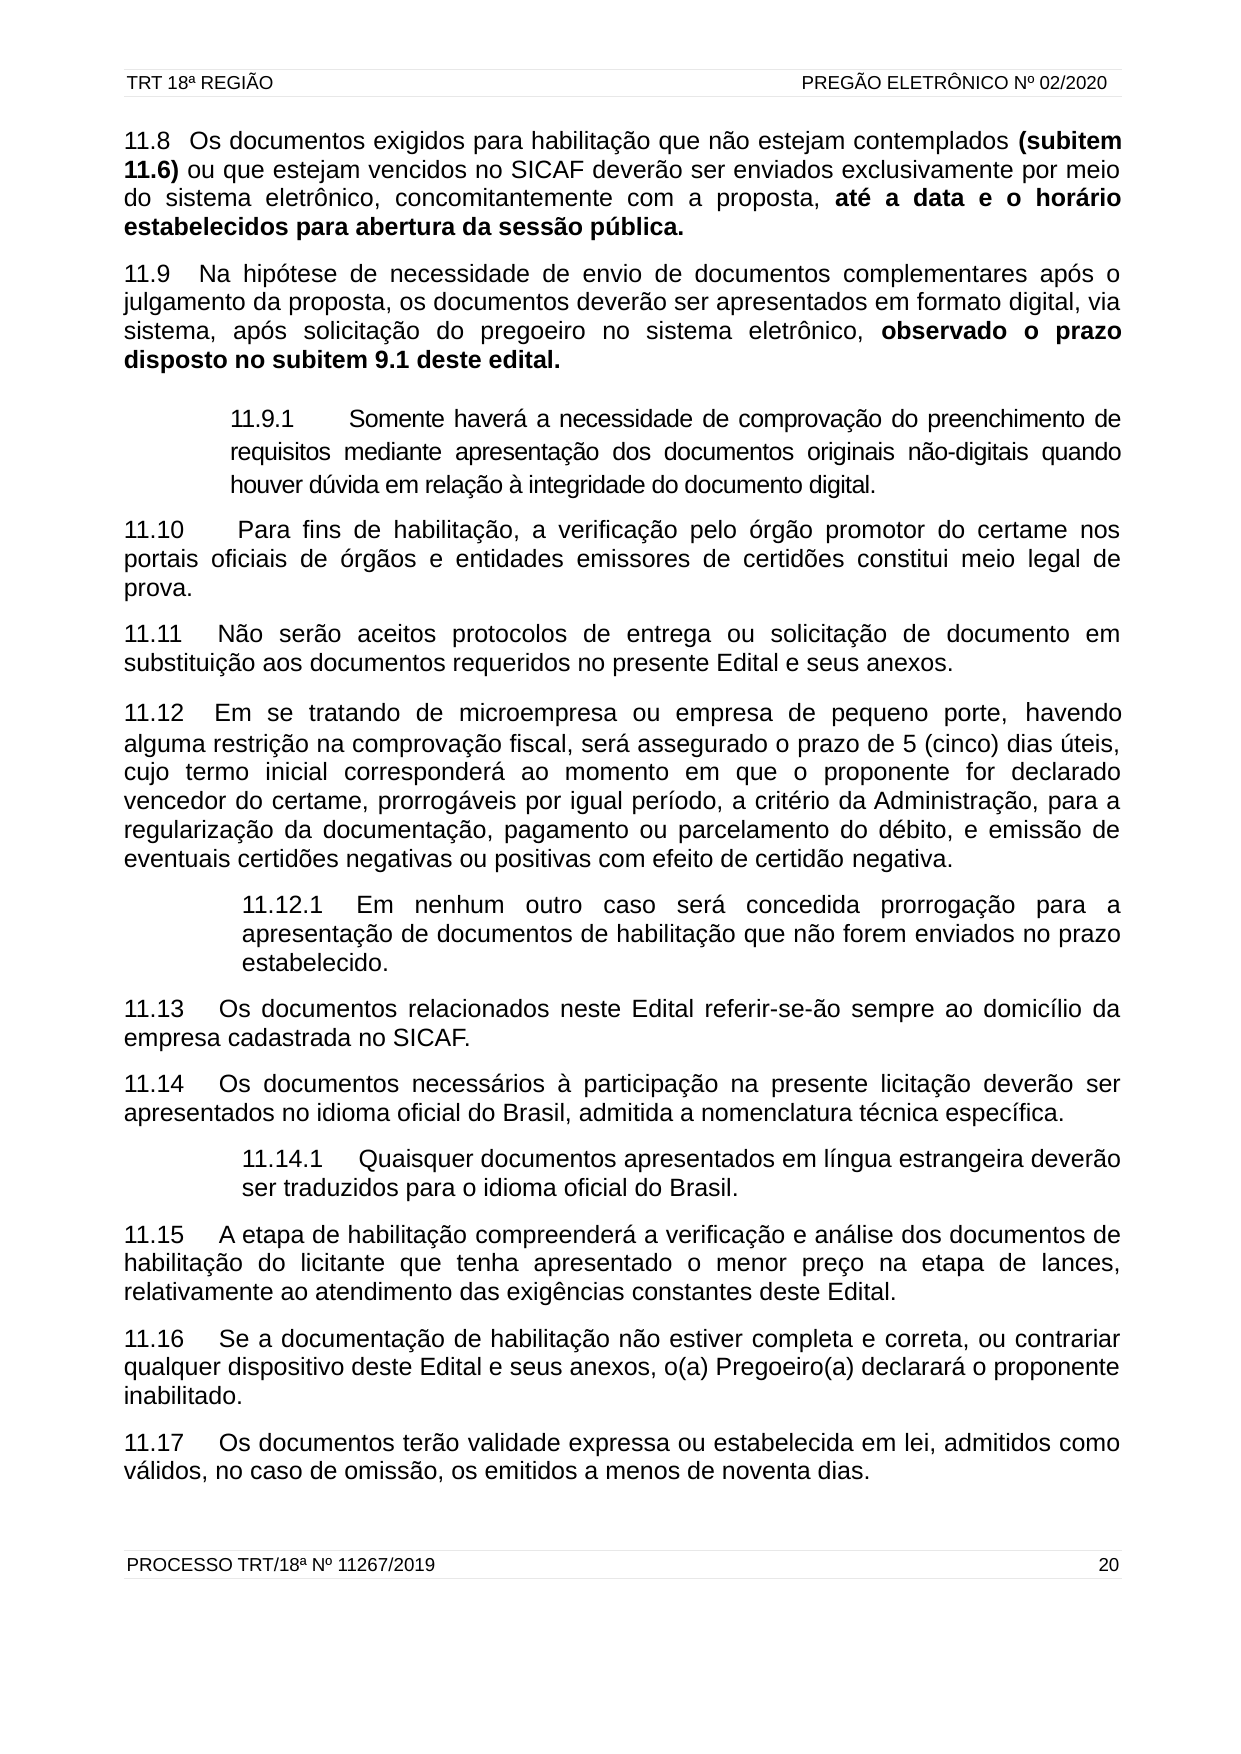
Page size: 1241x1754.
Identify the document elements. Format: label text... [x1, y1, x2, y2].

text 11.16 Se a documentação de habilitação não estiver completa e correta, ou contrariar qualquer dispositivo deste Edital e seus anexos, o(a) Pregoeiro(a) declarará o proponente inabilitado. [123, 1324, 1122, 1410]
text 11.12.1 Em nenhum outro caso será concedida prorrogação para a apresentação de documentos de habilitação que não forem enviados no prazo estabelecido. [242, 890, 1122, 976]
text 11.10 Para fins de habilitação, a verificação pelo órgão promotor do certame nos portais oficiais de órgãos e entidades emissores de certidões constitui meio legal de prova. [123, 515, 1122, 602]
text 11.12 Em se tratando de microempresa ou empresa de pequeno porte, havendo alguma restrição na comprovação fiscal, será assegurado o prazo de 5 (cinco) dias úteis, cujo termo inicial corresponderá ao momento em que o proponente for declarado vencedor do certame, prorrogáveis por igual período, a critério da Administração, para a regularização da documentação, pagamento ou parcelamento do débito, e emissão de eventuais certidões negativas ou positivas com efeito de certidão negativa. [123, 694, 1122, 872]
text 11.17 Os documentos terão validade expressa ou estabelecida em lei, admitidos como válidos, no caso de omissão, os emitidos a menos de noventa dias. [123, 1428, 1122, 1485]
text 11.14.1 Quaisquer documentos apresentados em língua estrangeira deverão ser traduzidos para o idioma oficial do Brasil. [242, 1144, 1122, 1202]
text 11.11 Não serão aceitos protocolos de entrega ou solicitação de documento em substituição aos documentos requeridos no presente Edital e seus anexos. [123, 619, 1122, 677]
text 11.9 Na hipótese de necessidade de envio de documentos complementares após o julgamento da proposta, os documentos deverão ser apresentados em formato digital, via sistema, após solicitação do pregoeiro no sistema eletrônico, observado o prazo disposto no subitem 9.1 deste edital. [123, 259, 1122, 374]
text 11.8 Os documentos exigidos para habilitação que não estejam contemplados (subitem 11.6) ou que estejam vencidos no SICAF deverão ser enviados exclusivamente por meio do sistema eletrônico, concomitantemente com a proposta, até a data e o horário estabelecidos para abertura da sessão pública. [123, 126, 1122, 241]
text 11.14 Os documentos necessários à participação na presente licitação deverão ser apresentados no idioma oficial do Brasil, admitida a nomenclatura técnica específica. [123, 1069, 1122, 1127]
text 11.13 Os documentos relacionados neste Edital referir-se-ão sempre ao domicílio da empresa cadastrada no SICAF. [123, 994, 1122, 1052]
text 11.15 A etapa de habilitação compreenderá a verificação e análise dos documentos de habilitação do licitante que tenha apresentado o menor preço na etapa de lances, relativamente ao atendimento das exigências constantes deste Edital. [123, 1220, 1122, 1306]
list 11.9.1 Somente haverá a necessidade de comprovação do preenchimento de requisitos mediante apresentação dos documentos originais não-digitais quando houver dúvida em relação à integridade do documento digital. [230, 404, 1122, 499]
